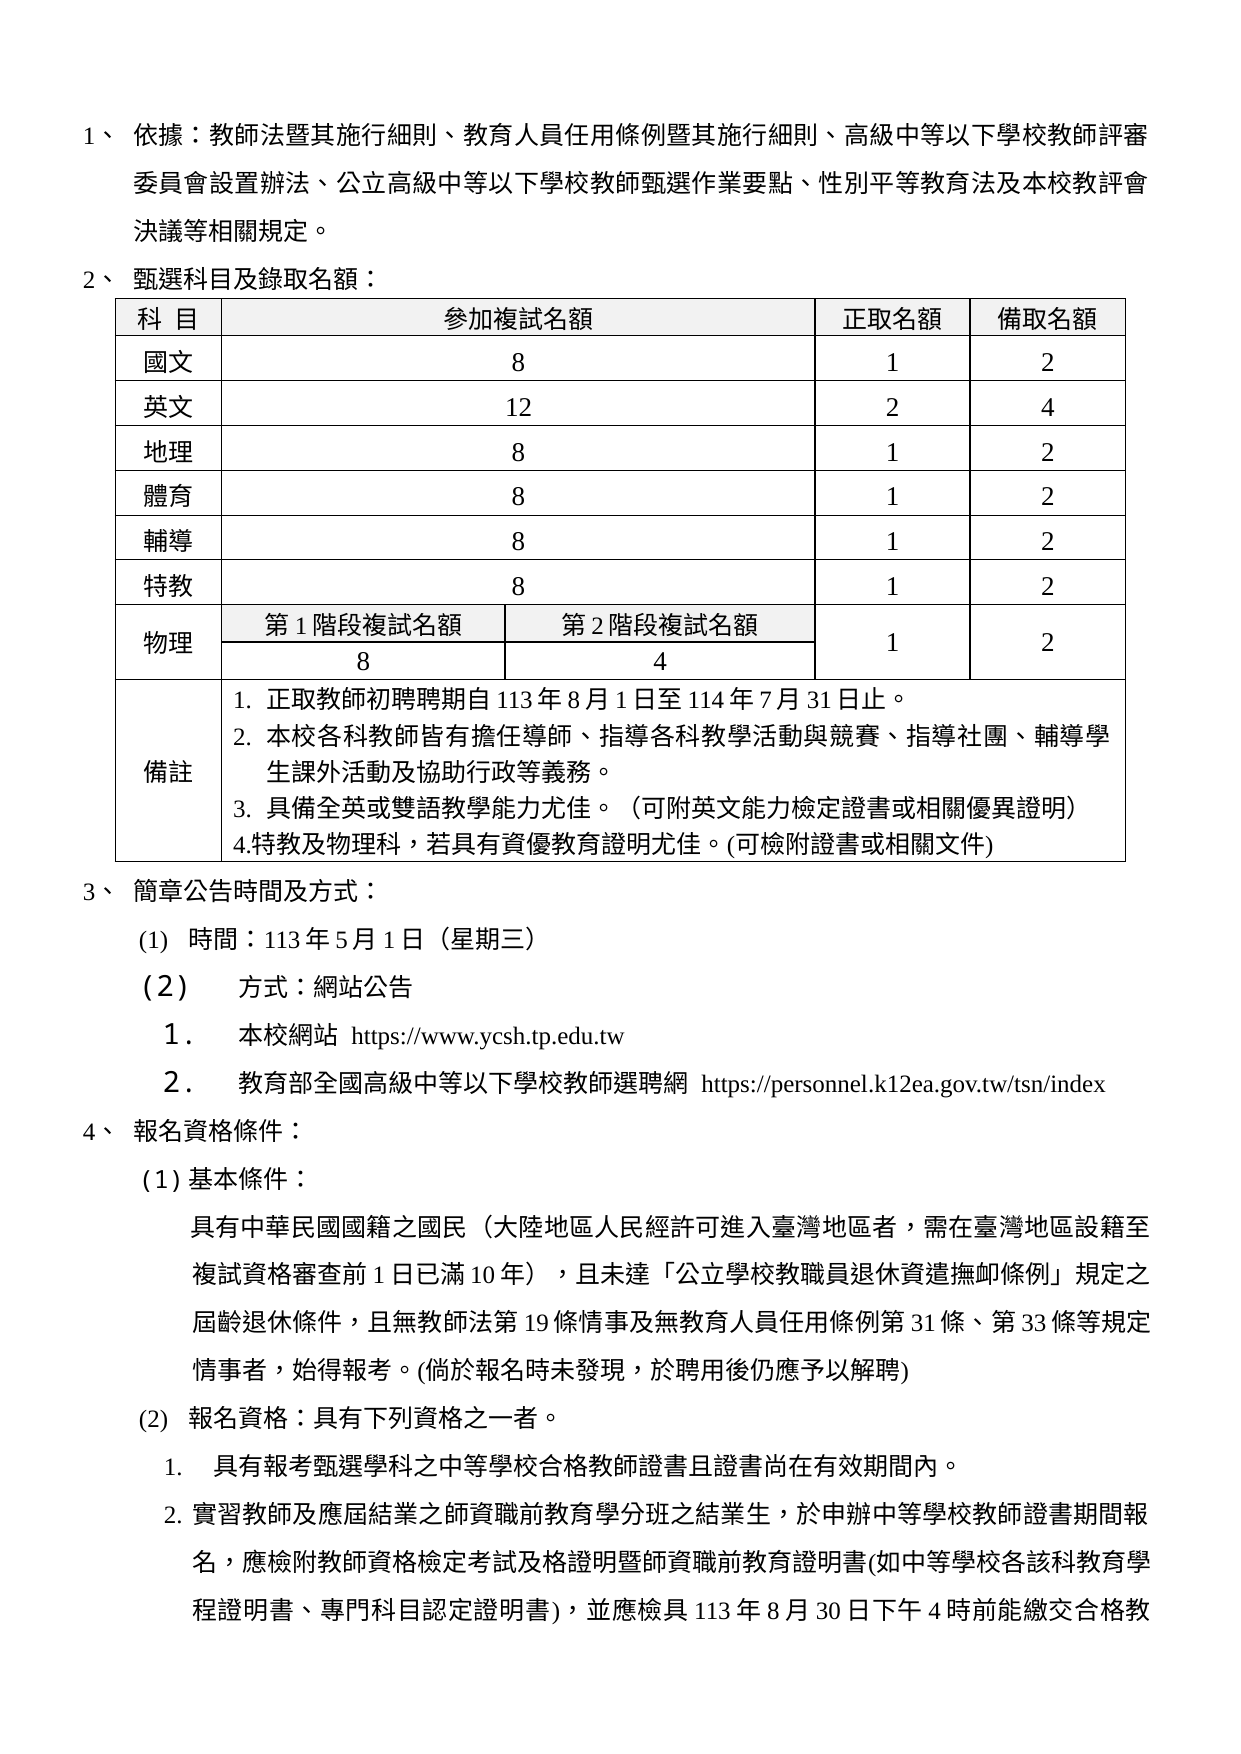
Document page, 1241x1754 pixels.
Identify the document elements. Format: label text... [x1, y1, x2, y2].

table_cell 備註 [116, 680, 221, 861]
list 基本條件： [139, 1150, 1152, 1198]
table_cell 2 [971, 426, 1125, 470]
table_cell 1 [816, 516, 969, 559]
table_cell 1 [816, 426, 969, 470]
list 教育部全國高級中等以下學校教師選聘網 https://personnel.k12ea.gov.tw/tsn/index [89, 1054, 1152, 1102]
list 實習教師及應屆結業之師資職前教育學分班之結業生，於申辦中等學校教師證書期間報名，應檢附教師資格檢定考試及格證明暨師資職前教育證明書(如中等學校各該科教育學程證明書、專門科目認定證明書)，並應檢具113年8月30日下午4時前能繳交合格教 [164, 1485, 1152, 1629]
table_cell 國文 [116, 336, 221, 380]
table_cell 4 [506, 643, 814, 679]
table_cell 體育 [116, 471, 221, 514]
list 報名資格條件： [83, 1102, 1152, 1150]
table_cell 2 [816, 381, 969, 425]
table_header 參加複試名額 [222, 299, 814, 335]
list 報名資格：具有下列資格之一者。 [139, 1389, 1152, 1437]
table_cell 1 [816, 605, 969, 679]
table_cell 2 [971, 516, 1125, 559]
table_header 正取名額 [816, 299, 969, 335]
list 簡章公告時間及方式： [83, 862, 1152, 910]
table_cell 8 [222, 471, 814, 514]
table_cell 第1階段複試名額 [222, 605, 504, 641]
table_cell 第2階段複試名額 [506, 605, 814, 641]
table_cell 2 [971, 336, 1125, 380]
table_cell 8 [222, 643, 504, 679]
list 具有報考甄選學科之中等學校合格教師證書且證書尚在有效期間內。 [164, 1437, 1152, 1485]
table_cell 2 [971, 471, 1125, 514]
text 具有中華民國國籍之國民（大陸地區人民經許可進入臺灣地區者，需在臺灣地區設籍至複試資格審查前1日已滿10年），且未達「公立學校教職員退休資遣撫卹條例」規定之屆齡退休條件，且無教師法第19條情事及無教育人員任用條例第31條、第33條等規定情事者，始得報考。(倘於報名時未發現，於聘用後仍應予以解聘) [190, 1198, 1152, 1389]
table_cell 特教 [116, 560, 221, 604]
list 依據：教師法暨其施行細則、教育人員任用條例暨其施行細則、高級中等以下學校教師評審委員會設置辦法、公立高級中等以下學校教師甄選作業要點、性別平等教育法及本校教評會決議等相關規定。 [83, 106, 1152, 250]
list 甄選科目及錄取名額： [83, 250, 1152, 298]
table_cell 8 [222, 516, 814, 559]
list 時間：113年5月1日（星期三） [139, 910, 1152, 958]
table_cell 地理 [116, 426, 221, 470]
table_cell 輔導 [116, 516, 221, 559]
table_cell 1 [816, 560, 969, 604]
table_cell 4 [971, 381, 1125, 425]
table_cell 1 [816, 471, 969, 514]
table_header 科 目 [116, 299, 221, 335]
table_cell 正取教師初聘聘期自113年8月1日至114年7月31日止。 本校各科教師皆有擔任導師、指導各科教學活動與競賽、指導社團、輔導學生課外活動及協助行政等義務。 具備全英或雙語教學能力尤佳。（可附英文能力檢定證書或相關優異證明） 4.特教及物理科，若具有資優教育證明尤佳。(可檢附證書或相關文件) [222, 680, 1125, 861]
table_cell 12 [222, 381, 814, 425]
table_header 備取名額 [971, 299, 1125, 335]
table_cell 8 [222, 336, 814, 380]
list 本校網站 https://www.ycsh.tp.edu.tw [89, 1006, 1152, 1054]
table_cell 8 [222, 426, 814, 470]
table_cell 1 [816, 336, 969, 380]
table_cell 英文 [116, 381, 221, 425]
list 方式：網站公告 [139, 958, 1152, 1006]
table_cell 物理 [116, 605, 221, 679]
table_cell 2 [971, 560, 1125, 604]
table_cell 8 [222, 560, 814, 604]
table_cell 2 [971, 605, 1125, 679]
